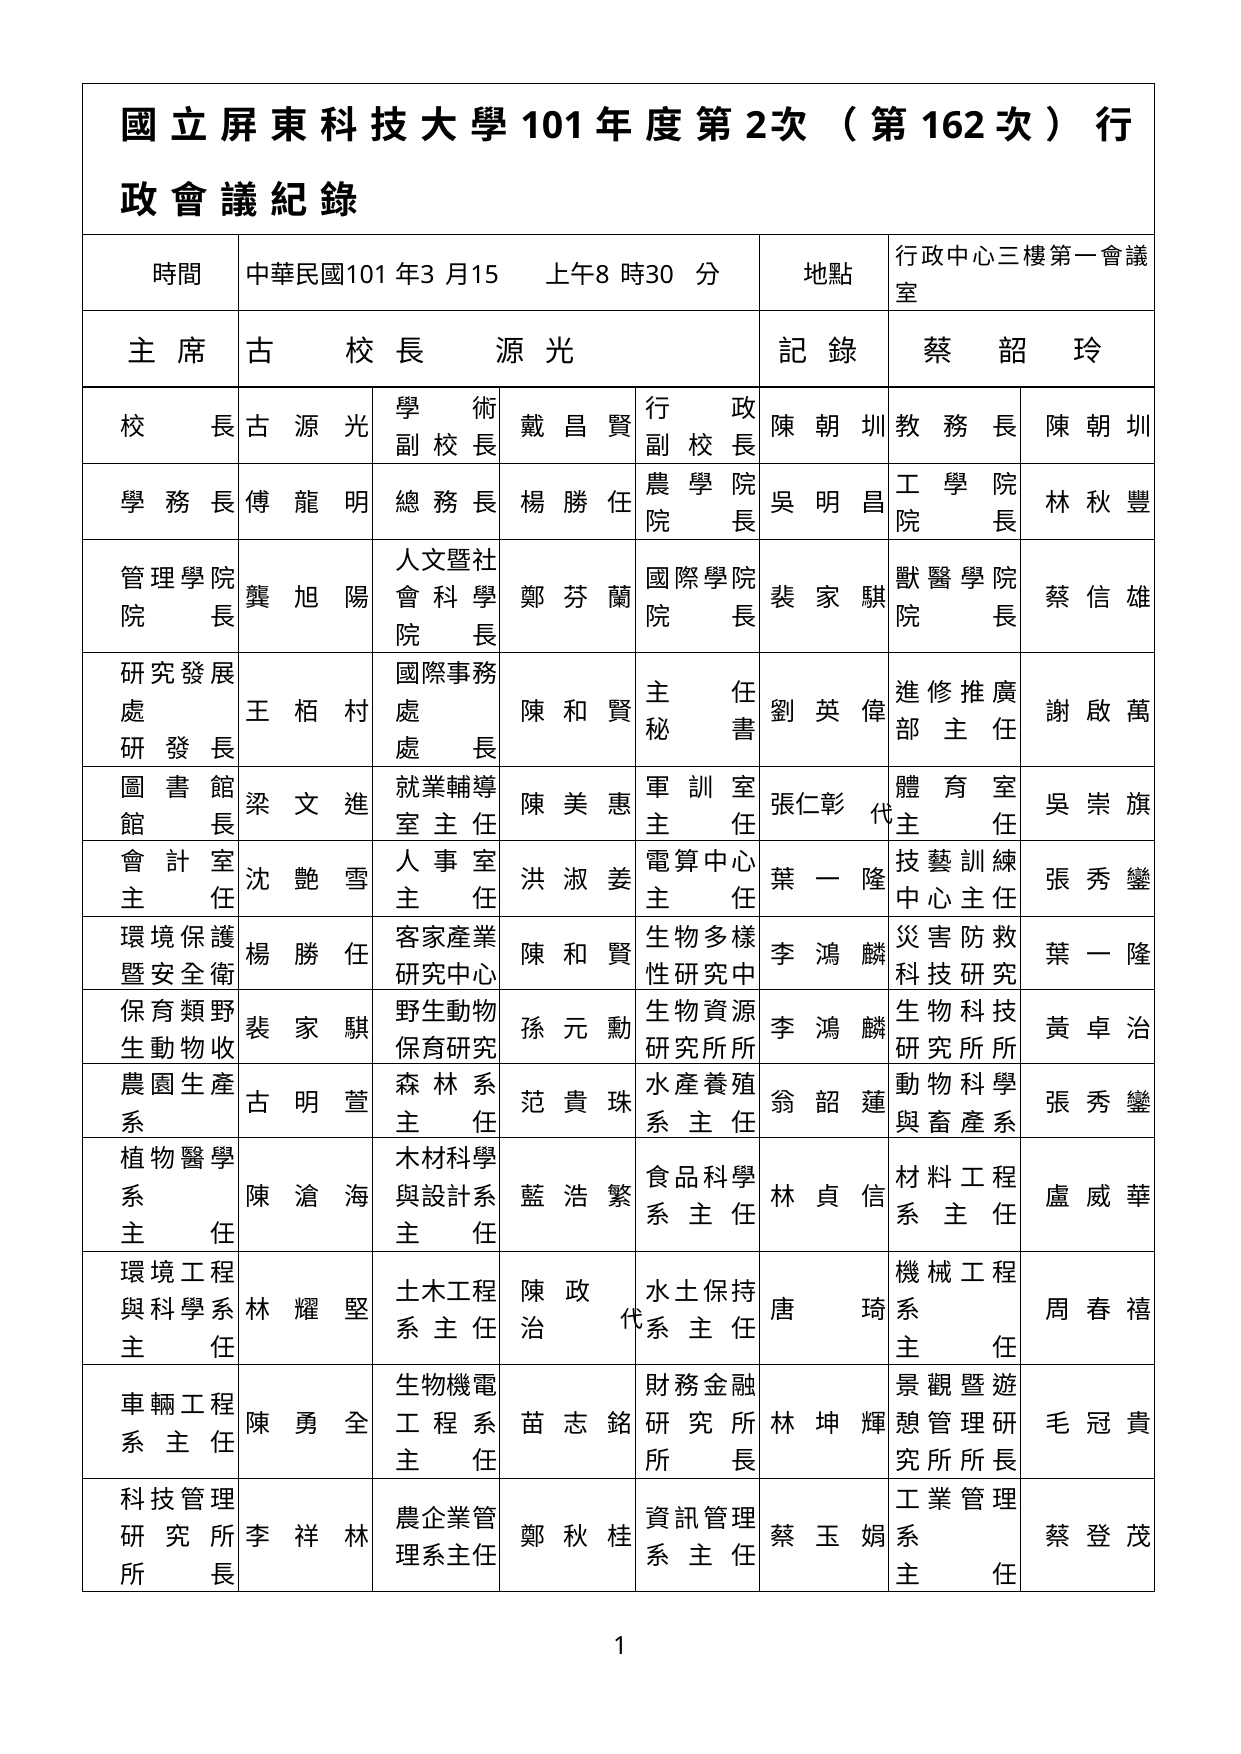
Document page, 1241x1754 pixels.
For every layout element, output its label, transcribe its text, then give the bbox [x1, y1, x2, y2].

table_cell 王栢村 [239, 653, 372, 766]
table_cell 周春禧 [1021, 1252, 1154, 1364]
table_cell 陳朝圳 [760, 388, 888, 462]
table_cell 科技管理研究所 所長 [83, 1479, 238, 1591]
table_cell 藍浩繁 [500, 1138, 635, 1251]
table_cell 就業輔導室主任 [373, 767, 499, 839]
table_cell 蔡 韶 玲 [889, 311, 1154, 386]
table_cell 葉一隆 [1021, 917, 1154, 989]
table_cell 總務長 [373, 464, 499, 538]
table_cell 生物科技研究所所長 [889, 990, 1020, 1063]
table_cell 蔡信雄 [1021, 540, 1154, 652]
table_cell 劉英偉 [760, 653, 888, 766]
table_cell 時間 [83, 235, 238, 310]
table_cell 楊勝任 [239, 917, 372, 989]
table_cell 機械工程系 主任 [889, 1252, 1020, 1364]
table_cell 進修推廣部主任 [889, 653, 1020, 766]
table_cell 行政 副校長 [636, 388, 759, 462]
table_cell 林貞信 [760, 1138, 888, 1251]
table_cell 吳明昌 [760, 464, 888, 538]
table_cell 梁文進 [239, 767, 372, 839]
table_cell 主任 秘書 [636, 653, 759, 766]
table_cell 沈艶雪 [239, 841, 372, 916]
table_cell 代 [849, 767, 888, 839]
table_cell 林秋豐 [1021, 464, 1154, 538]
table_cell 財務金融研究所 所長 [636, 1365, 759, 1478]
table_cell 翁韶蓮 [760, 1064, 888, 1137]
table_cell 謝啟萬 [1021, 653, 1154, 766]
table_cell 資訊管理系主任 [636, 1479, 759, 1591]
table_cell 災害防救科技研究中心主任 [889, 917, 1020, 989]
table_cell 洪淑姜 [500, 841, 635, 916]
table_cell 軍訓室 主任 [636, 767, 759, 839]
table_cell 學務長 [83, 464, 238, 538]
table_cell 人事室 主任 [373, 841, 499, 916]
table_cell 唐琦 [760, 1252, 888, 1364]
table_cell 李鴻麟 [760, 917, 888, 989]
table_cell 裴家騏 [239, 990, 372, 1063]
table_cell 生物機電 工程系 主任 [373, 1365, 499, 1478]
table_cell 保育類野生動物收容中心主任 [83, 990, 238, 1063]
table_cell 獸醫學院 院長 [889, 540, 1020, 652]
table_cell 陳和賢 [500, 917, 635, 989]
table_cell 會計室 主任 [83, 841, 238, 916]
table_cell 中華民國101年3月15 上午8時30分 [239, 235, 759, 310]
table_cell 野生動物保育研究所所長 [373, 990, 499, 1063]
table_cell 林耀堅 [239, 1252, 372, 1364]
table_cell 工學院 院長 [889, 464, 1020, 538]
table_cell 體育室 主任 [889, 767, 1020, 839]
table_cell 孫元勳 [500, 990, 635, 1063]
table_cell 古源光 [239, 388, 372, 462]
table_cell 技藝訓練中心主任 [889, 841, 1020, 916]
table_cell 蔡登茂 [1021, 1479, 1154, 1591]
table_cell 環境保護暨安全衛生中心主任 [83, 917, 238, 989]
table_cell 國際事務處 處長 [373, 653, 499, 766]
table_cell 景觀暨遊憩管理研究所所長 [889, 1365, 1020, 1478]
table_cell 電算中心 主任 [636, 841, 759, 916]
table_cell 教務長 [889, 388, 1020, 462]
table_cell 木材科學與設計系主任 [373, 1138, 499, 1251]
table_cell 國際學院院長 [636, 540, 759, 652]
table_cell 龔旭陽 [239, 540, 372, 652]
table_cell 食品科學系主任 [636, 1138, 759, 1251]
table_cell 張仁彰 [760, 767, 849, 839]
table_cell 學術 副校長 [373, 388, 499, 462]
table_cell 農學院 院長 [636, 464, 759, 538]
table_cell 地點 [760, 235, 888, 310]
table_cell 苗志銘 [500, 1365, 635, 1478]
table_cell 陳朝圳 [1021, 388, 1154, 462]
table_cell 主席 [83, 311, 238, 386]
table_cell 鄭芬蘭 [500, 540, 635, 652]
table_cell 范貴珠 [500, 1064, 635, 1137]
table_cell 陳勇全 [239, 1365, 372, 1478]
table_cell 蔡玉娟 [760, 1479, 888, 1591]
table_cell 張秀鑾 [1021, 1064, 1154, 1137]
table_cell 記錄 [760, 311, 888, 386]
table_cell 人文暨社會科學 院長 [373, 540, 499, 652]
table_cell 環境工程與科學系主任 [83, 1252, 238, 1364]
table_cell 毛冠貴 [1021, 1365, 1154, 1478]
table_cell 動物科學 與畜產系 主任 [889, 1064, 1020, 1137]
table_cell 陳和賢 [500, 653, 635, 766]
table_cell 植物醫學系 主任 [83, 1138, 238, 1251]
table_cell 陳美惠 [500, 767, 635, 839]
table_cell 林坤輝 [760, 1365, 888, 1478]
table_cell 戴昌賢 [500, 388, 635, 462]
table_cell 農園生產系 主任 [83, 1064, 238, 1137]
table_cell 圖書館 館長 [83, 767, 238, 839]
table_cell 鄭秋桂 [500, 1479, 635, 1591]
table_cell 農企業管理系主任 [373, 1479, 499, 1591]
table_cell 土木工程系主任 [373, 1252, 499, 1364]
table_cell 楊勝任 [500, 464, 635, 538]
table_header 國立屏東科技大學101年度第2次（第162次）行政會議紀錄 [83, 84, 1154, 234]
table_cell 森林系 主任 [373, 1064, 499, 1137]
table_cell 盧威華 [1021, 1138, 1154, 1251]
table_cell 古明萱 [239, 1064, 372, 1137]
table_cell 客家產業研究中心主任 [373, 917, 499, 989]
table_cell 生物多樣性研究中心主任 [636, 917, 759, 989]
table_cell 李祥林 [239, 1479, 372, 1591]
table_cell 古 校長 源光 [239, 311, 759, 386]
table_cell 葉一隆 [760, 841, 888, 916]
table_cell 校長 [83, 388, 238, 462]
table_cell 材料工程系主任 [889, 1138, 1020, 1251]
table_cell 黃卓治 [1021, 990, 1154, 1063]
table_cell 水土保持系主任 [636, 1252, 759, 1364]
table_cell 管理學院 院長 [83, 540, 238, 652]
table_cell 行政中心三樓第一會議室 [889, 235, 1154, 310]
table_cell 李鴻麟 [760, 990, 888, 1063]
table_cell 生物資源研究所所長 [636, 990, 759, 1063]
table_cell 陳政治 [500, 1252, 593, 1364]
table_cell 傅龍明 [239, 464, 372, 538]
table_cell 代 [593, 1252, 635, 1364]
table_cell 工業管理系 主任 [889, 1479, 1020, 1591]
table_cell 車輛工程系主任 [83, 1365, 238, 1478]
table_cell 水產養殖系主任 [636, 1064, 759, 1137]
table_cell 研究發展處 研發長 [83, 653, 238, 766]
table_cell 裴家騏 [760, 540, 888, 652]
table_cell 吳崇旗 [1021, 767, 1154, 839]
table_cell 陳滄海 [239, 1138, 372, 1251]
table_cell 張秀鑾 [1021, 841, 1154, 916]
